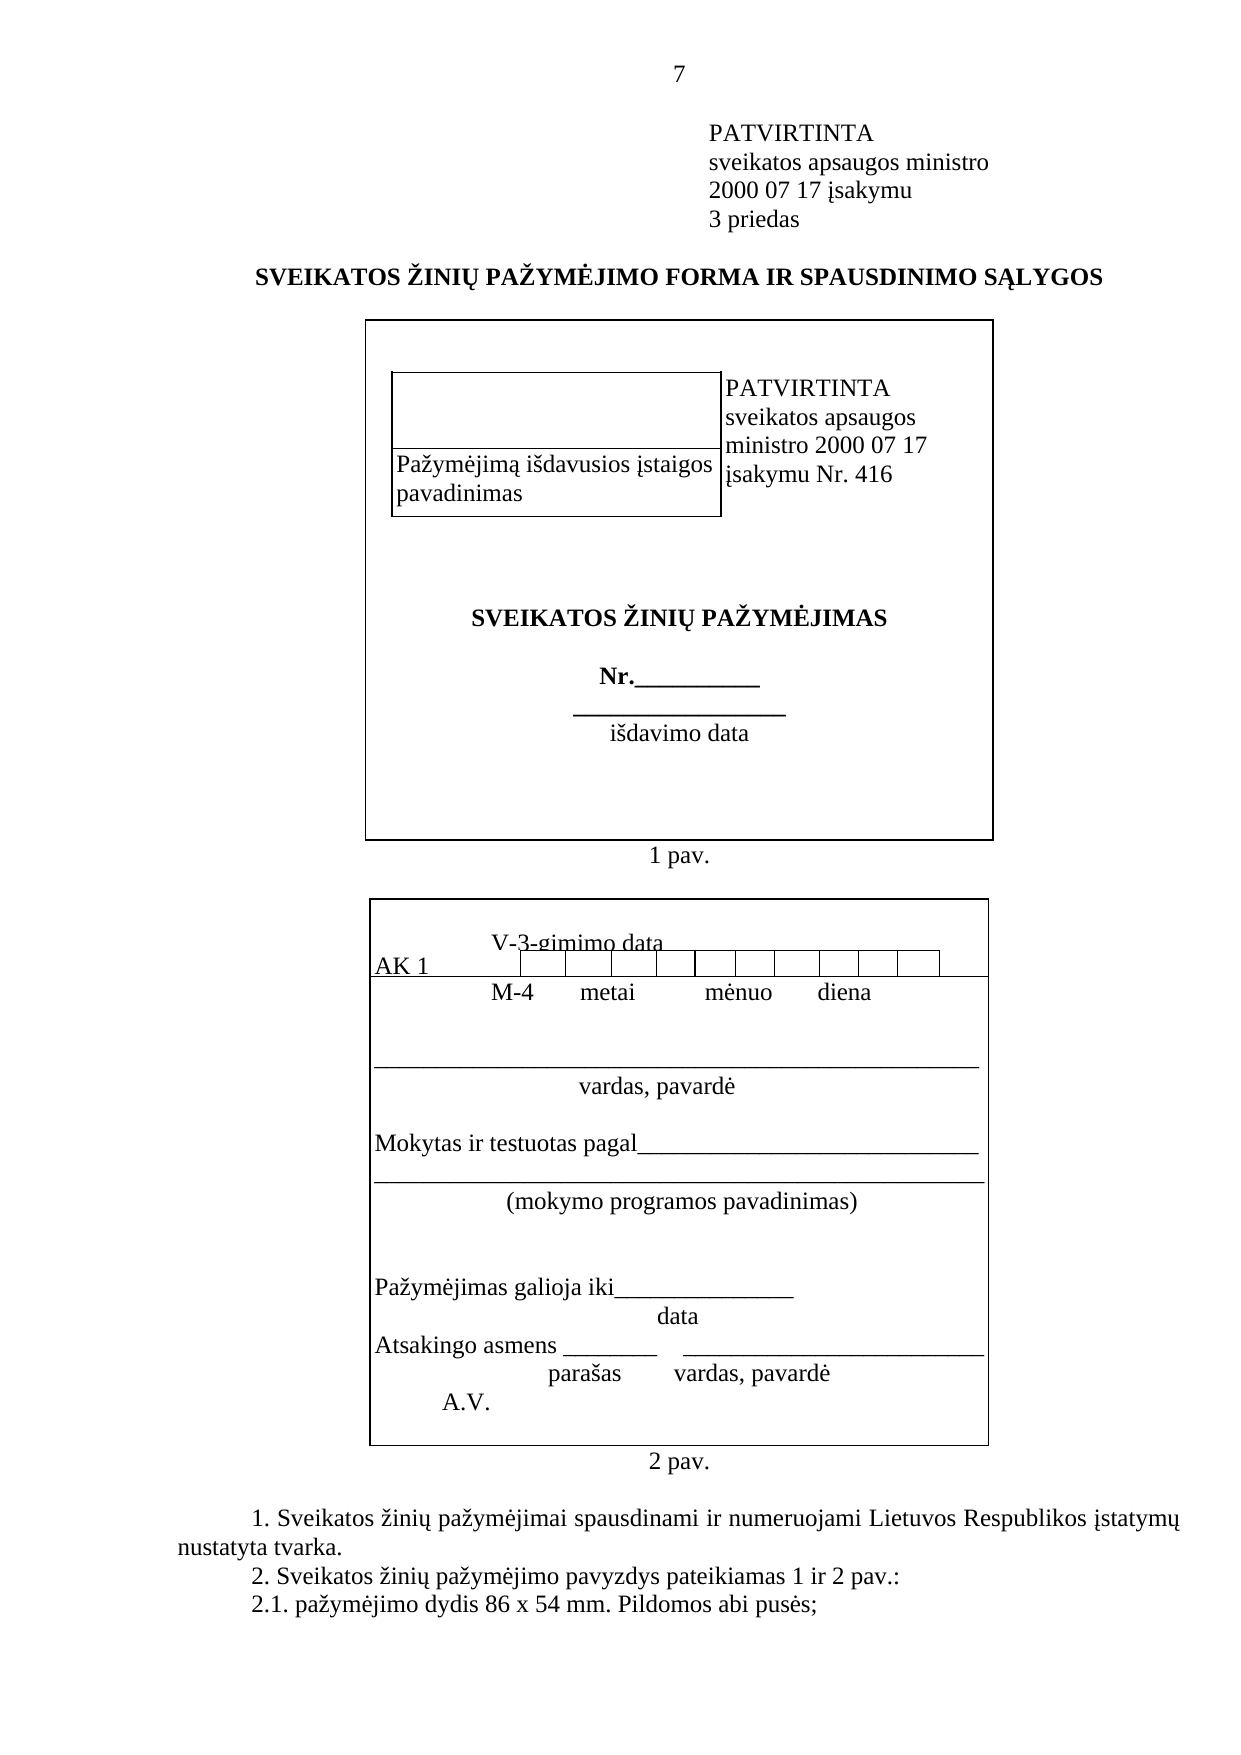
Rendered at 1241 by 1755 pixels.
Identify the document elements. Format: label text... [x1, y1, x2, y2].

text 2.1. pažymėjimo dydis 86 x 54 mm. Pildomos abi pusės; [177, 1589, 1181, 1618]
table_header [366, 321, 392, 371]
table_cell [521, 951, 565, 976]
table_cell PATVIRTINTA sveikatos apsaugos ministro 2000 07 17 įsakymu Nr. 416 [722, 371, 992, 516]
text PATVIRTINTA [177, 118, 1181, 147]
table_cell AK 1 [371, 950, 520, 976]
text 1. Sveikatos žinių pažymėjimai spausdinami ir numeruojami Lietuvos Respublikos įstatymų nustatyta tvarka. [177, 1503, 1181, 1561]
table_cell [566, 951, 611, 976]
table_cell vardas, pavardė Mokytas ir testuotas pagal (mokymo programos pavadinimas) Pažymėjimas galioja iki data Atsakingo asmens parašas vardas, pavardė A.V. [371, 1014, 988, 1445]
text sveikatos apsaugos ministro [177, 147, 1181, 176]
table_cell [940, 950, 988, 976]
table_cell SVEIKATOS ŽINIŲ PAŽYMĖJIMAS Nr.__________ _________________ išdavimo data [366, 516, 992, 839]
text SVEIKATOS ŽINIŲ PAŽYMĖJIMO FORMA IR SPAUSDINIMO SĄLYGOS [177, 262, 1181, 291]
table_cell Pažymėjimą išdavusios įstaigos pavadinimas [393, 449, 720, 516]
table_cell [612, 951, 656, 976]
table_cell [393, 373, 720, 448]
table_cell [366, 371, 391, 516]
table_cell [657, 951, 694, 976]
text 1 pav. [177, 841, 1181, 869]
text 2 pav. [177, 1446, 1181, 1474]
table_cell [775, 951, 819, 976]
table_header [721, 321, 992, 371]
table_cell [898, 951, 939, 976]
text 2. Sveikatos žinių pažymėjimo pavyzdys pateikiamas 1 ir 2 pav.: [177, 1561, 1181, 1589]
table_header [392, 321, 721, 371]
table_cell [736, 951, 774, 976]
table_cell [820, 951, 858, 976]
table_cell [859, 951, 897, 976]
table_header V-3-gimimo data [371, 900, 988, 950]
text 2000 07 17 įsakymu [177, 176, 1181, 204]
table_cell M-4 metai mėnuo diena [371, 977, 988, 1013]
table_cell [696, 951, 735, 976]
text 3 priedas [177, 204, 1181, 233]
